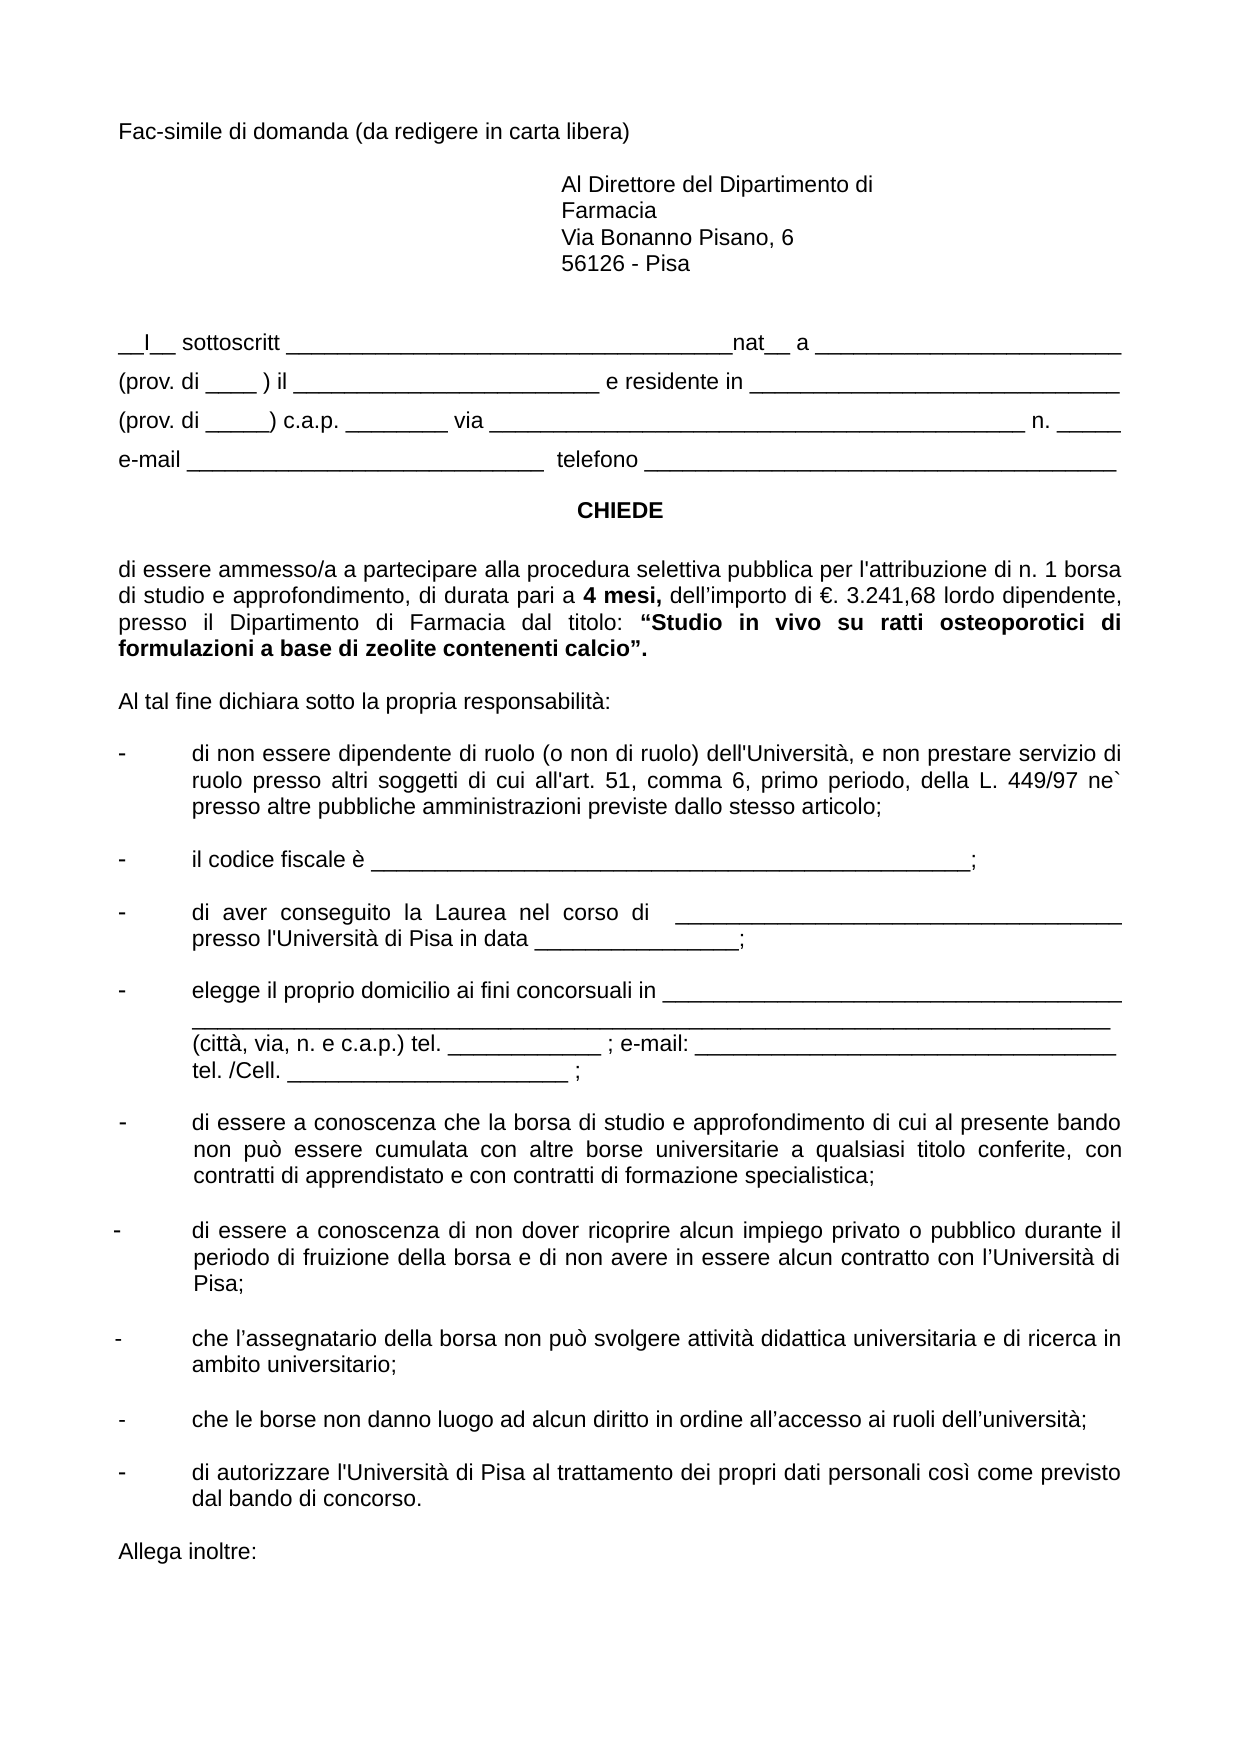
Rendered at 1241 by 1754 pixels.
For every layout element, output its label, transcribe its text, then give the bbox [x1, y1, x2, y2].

text tel. /Cell. ______________________ ; [192, 1057, 1122, 1083]
text (città, via, n. e c.a.p.) tel. ____________ ; e-mail: _________________________________ [192, 1030, 1122, 1057]
text __I__ sottoscritt ___________________________________nat__ a ________________________ [118, 329, 1122, 355]
text e-mail ____________________________ telefono _____________________________________ [118, 446, 1122, 472]
text Via Bonanno Pisano, 6 [561, 223, 1122, 250]
list elegge il proprio domicilio ai fini concorsuali in ____________________________________ [118, 977, 1122, 1004]
text ________________________________________________________________________ [192, 1004, 1122, 1030]
text Al Direttore del Dipartimento di [561, 171, 1122, 197]
text (prov. di ____ ) il ________________________ e residente in _____________________________ [118, 368, 1122, 394]
list il codice fiscale è _______________________________________________; [118, 846, 1122, 872]
text CHIEDE [118, 497, 1122, 523]
text Al tal fine dichiara sotto la propria responsabilità: [118, 688, 1122, 714]
text - che le borse non danno luogo ad alcun diritto in ordine all’accesso ai ruoli dell’università; [118, 1406, 1122, 1433]
text 56126 - Pisa [561, 250, 1122, 276]
text (prov. di _____) c.a.p. ________ via __________________________________________ n. _____ [118, 407, 1122, 433]
text Farmacia [561, 197, 1122, 223]
list di autorizzare l'Università di Pisa al trattamento dei propri dati personali così come previsto dal bando di concorso. [118, 1459, 1122, 1512]
list di essere a conoscenza che la borsa di studio e approfondimento di cui al presente bando non può essere cumulata con altre borse universitarie a qualsiasi titolo conferite, con contratti di apprendistato e con contratti di formazione specialistica; [119, 1109, 1122, 1188]
text di essere ammesso/a a partecipare alla procedura selettiva pubblica per l'attribuzione di n. 1 borsa di studio e approfondimento, di durata pari a 4 mesi, dell’importo di €. 3.241,68 lordo dipendente, presso il Dipartimento di Farmacia dal titolo: “Studio in vivo su ratti osteoporotici di formulazioni a base di zeolite contenenti calcio”. [118, 556, 1122, 661]
text Fac-simile di domanda (da redigere in carta libera) [118, 118, 1122, 144]
text Allega inoltre: [118, 1538, 1122, 1564]
list di aver conseguito la Laurea nel corso di ___________________________________ presso l'Università di Pisa in data ________________; [118, 898, 1122, 951]
list di essere a conoscenza di non dover ricoprire alcun impiego privato o pubblico durante il periodo di fruizione della borsa e di non avere in essere alcun contratto con l’Università di Pisa; [113, 1217, 1122, 1296]
text - che l’assegnatario della borsa non può svolgere attività didattica universitaria e di ricerca in ambito universitario; [114, 1325, 1122, 1378]
list di non essere dipendente di ruolo (o non di ruolo) dell'Università, e non prestare servizio di ruolo presso altri soggetti di cui all'art. 51, comma 6, primo periodo, della L. 449/97 ne` presso altre pubbliche amministrazioni previste dallo stesso articolo; [118, 740, 1122, 819]
